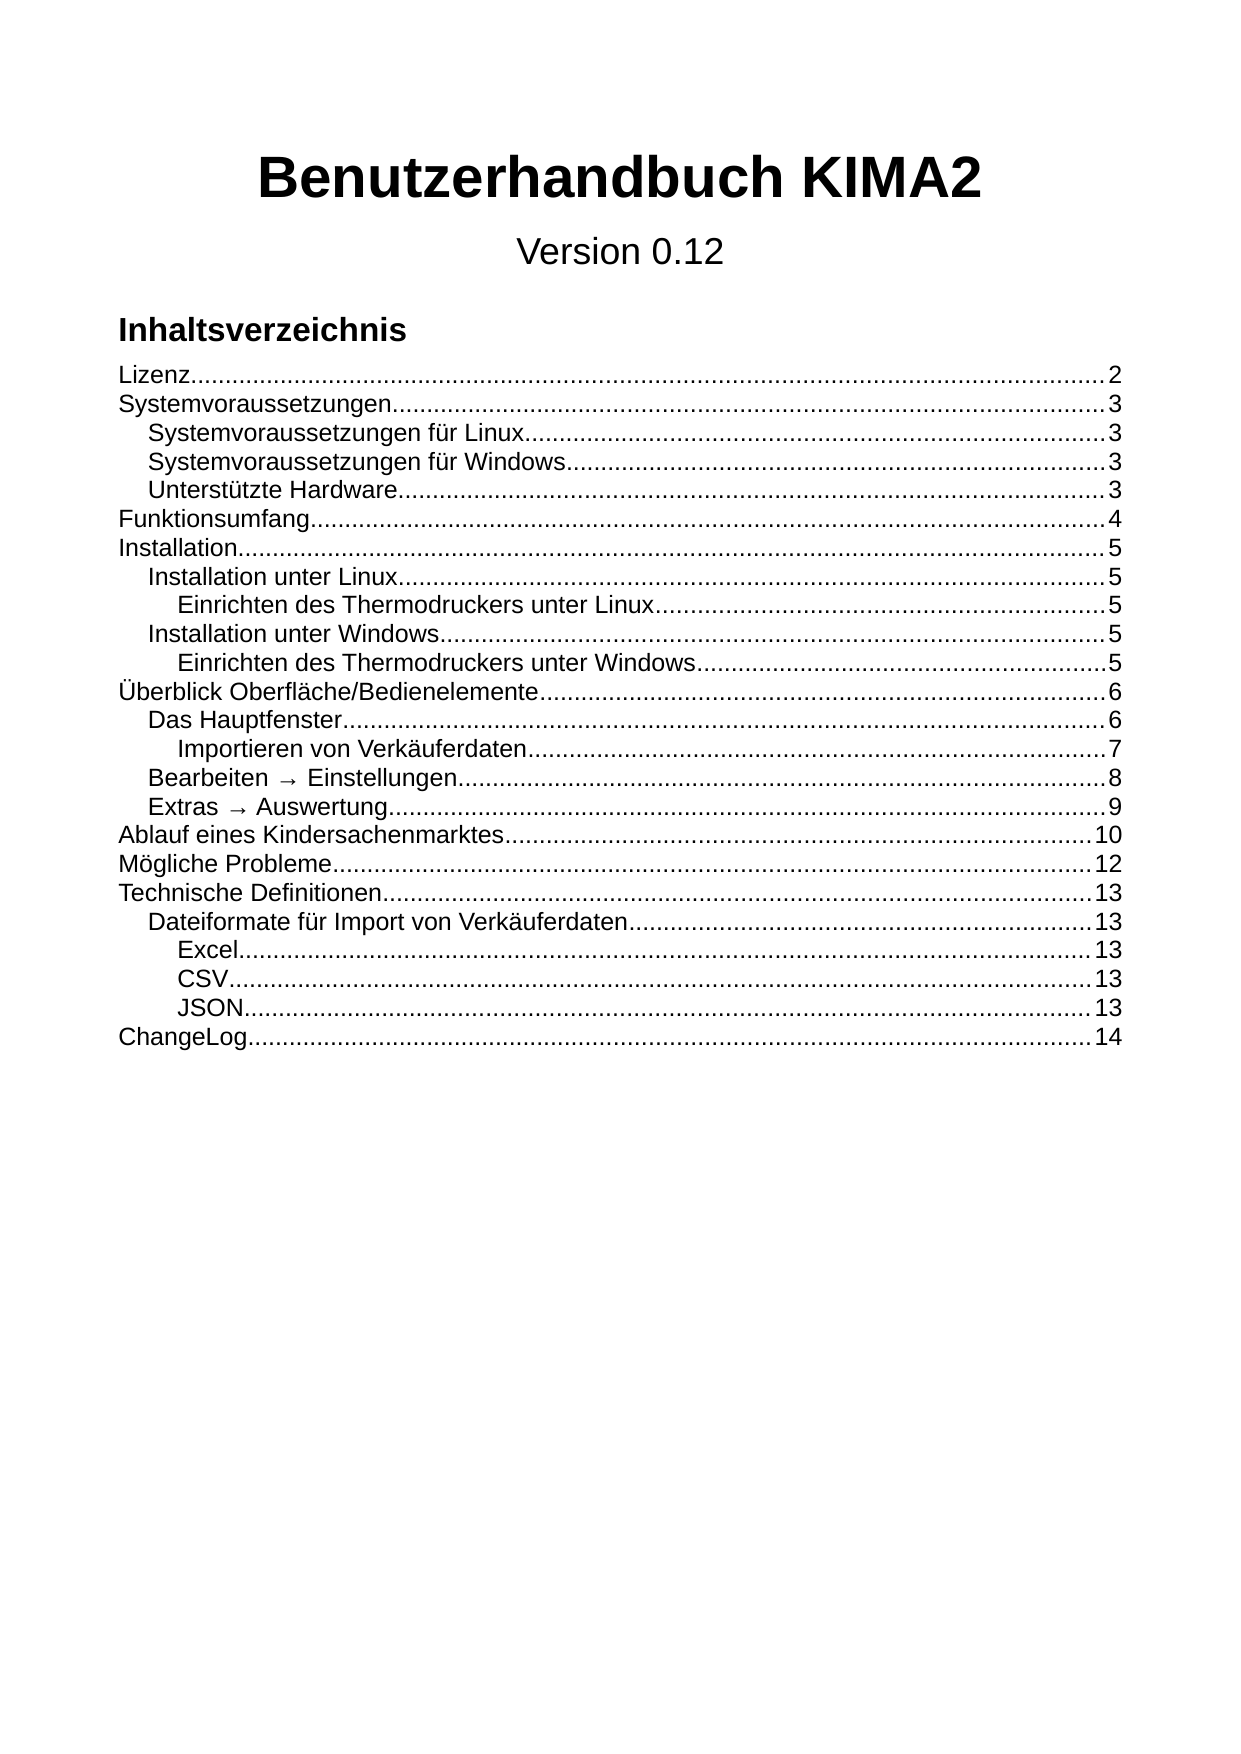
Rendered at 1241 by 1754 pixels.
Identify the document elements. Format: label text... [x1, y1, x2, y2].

text Installation 5 [118, 533, 1122, 562]
text Technische Definitionen 13 [118, 878, 1122, 907]
text Installation unter Windows 5 [148, 619, 1122, 648]
text Dateiformate für Import von Verkäuferdaten 13 [148, 907, 1122, 936]
text Funktionsumfang 4 [118, 504, 1122, 533]
text Überblick Oberfläche/Bedienelemente 6 [118, 677, 1122, 706]
text Systemvoraussetzungen für Windows 3 [148, 447, 1122, 476]
text Installation unter Linux 5 [148, 562, 1122, 591]
text Importieren von Verkäuferdaten 7 [177, 734, 1122, 763]
text JSON 13 [177, 993, 1122, 1022]
text CSV 13 [177, 964, 1122, 993]
text Einrichten des Thermodruckers unter Linux 5 [177, 591, 1122, 619]
text Unterstützte Hardware 3 [148, 476, 1122, 504]
subtitle Version 0.12 [118, 229, 1122, 272]
text Systemvoraussetzungen für Linux 3 [148, 418, 1122, 447]
text Systemvoraussetzungen 3 [118, 389, 1122, 418]
text ChangeLog 14 [118, 1022, 1122, 1051]
text Excel 13 [177, 936, 1122, 964]
text Extras → Auswertung 9 [148, 792, 1122, 821]
text Ablauf eines Kindersachenmarktes 10 [118, 821, 1122, 849]
text Einrichten des Thermodruckers unter Windows 5 [177, 648, 1122, 677]
title Benutzerhandbuch KIMA2 [118, 143, 1122, 210]
text Mögliche Probleme 12 [118, 849, 1122, 878]
subtitle Inhaltsverzeichnis [118, 309, 1122, 348]
text Lizenz 2 [118, 361, 1122, 389]
text Das Hauptfenster 6 [148, 706, 1122, 734]
text Bearbeiten → Einstellungen 8 [148, 763, 1122, 792]
